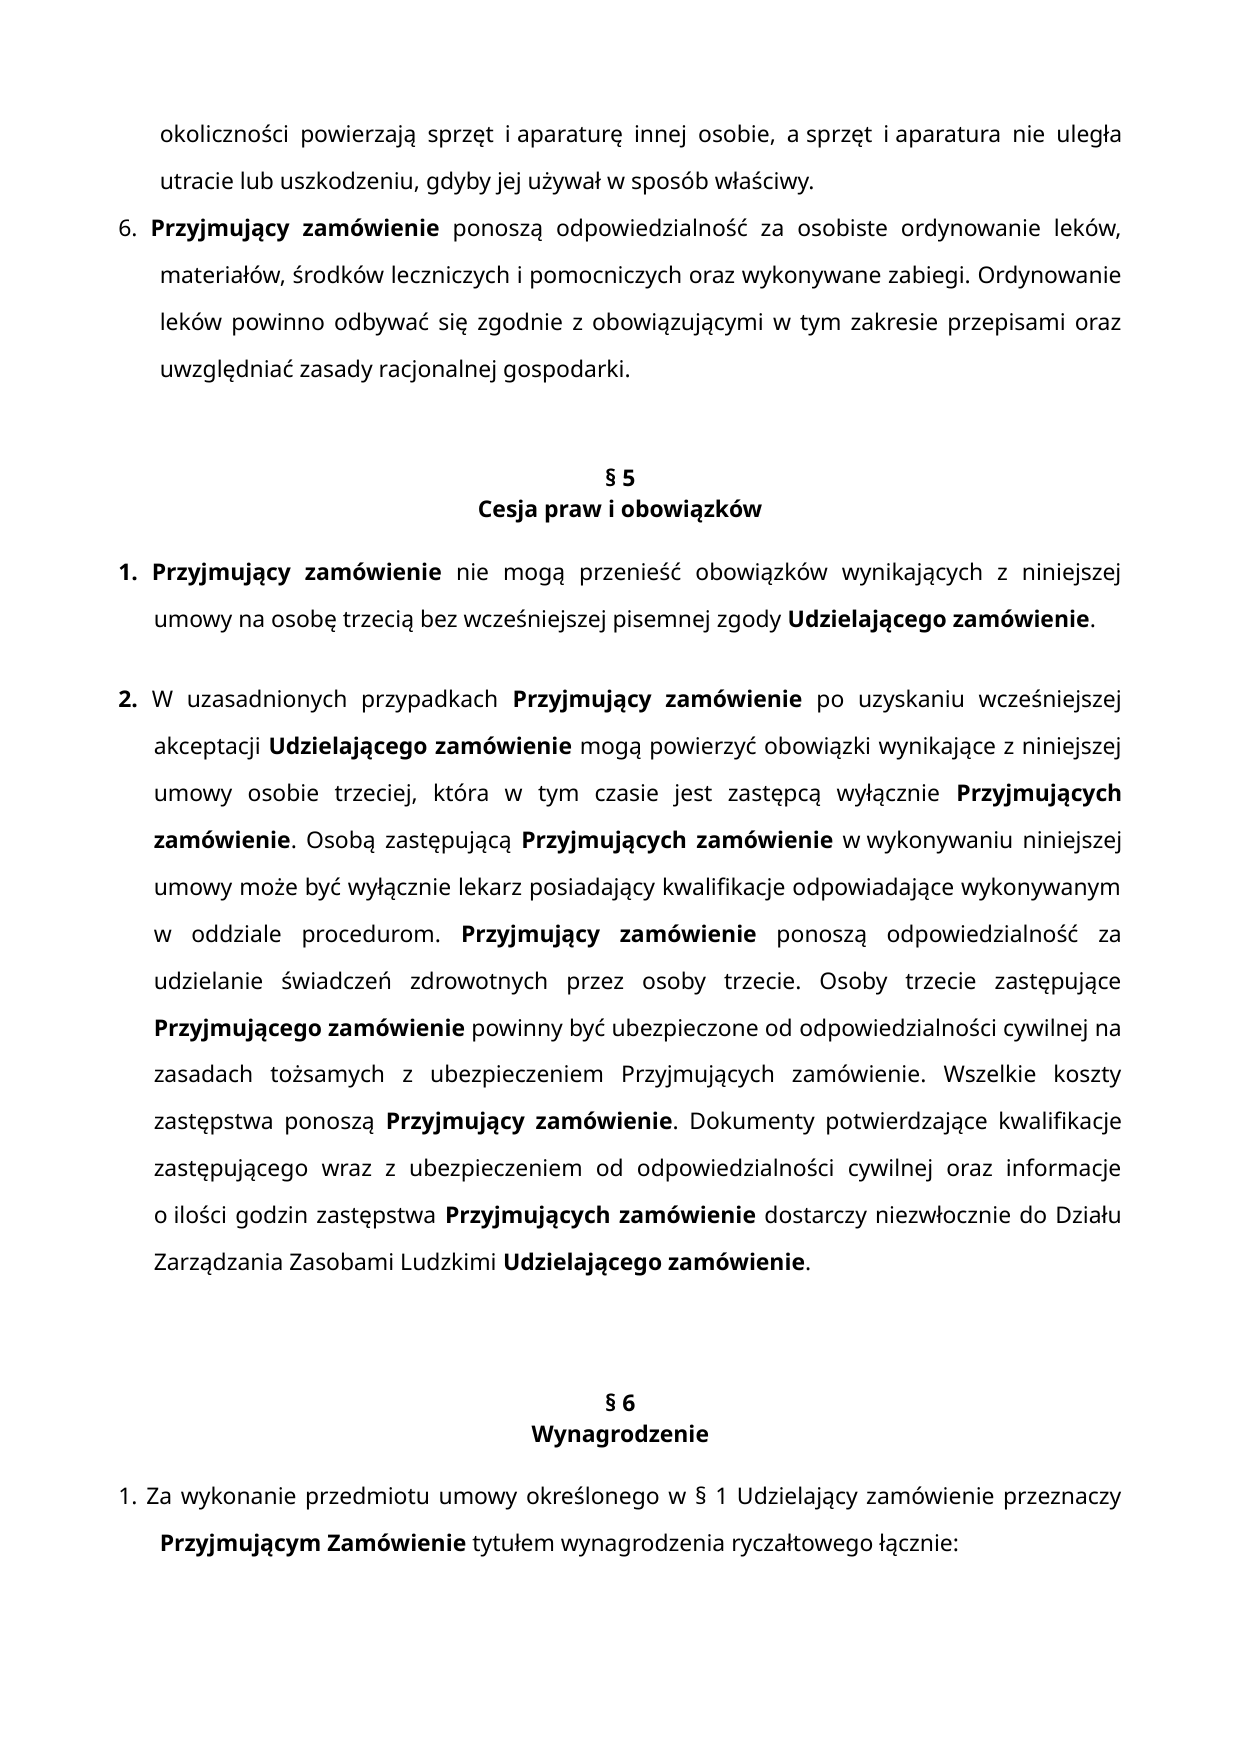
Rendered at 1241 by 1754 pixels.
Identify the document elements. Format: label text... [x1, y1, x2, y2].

text 6. Przyjmujący zamówienie ponoszą odpowiedzialność za osobiste ordynowanie leków, materiałów, środków leczniczych i pomocniczych oraz wykonywane zabiegi. Ordynowanie leków powinno odbywać się zgodnie z obowiązującymi w tym zakresie przepisami oraz uwzględniać zasady racjonalnej gospodarki. [118, 212, 1122, 384]
text § 6 [118, 1387, 1122, 1418]
text 1. Przyjmujący zamówienie nie mogą przenieść obowiązków wynikających z niniejszej umowy na osobę trzecią bez wcześniejszej pisemnej zgody Udzielającego zamówienie. [118, 556, 1122, 634]
text okoliczności powierzają sprzęt i aparaturę innej osobie, a sprzęt i aparatura nie uległa utracie lub uszkodzeniu, gdyby jej używał w sposób właściwy. [118, 118, 1122, 196]
text 1. Za wykonanie przedmiotu umowy określonego w § 1 Udzielający zamówienie przeznaczy Przyjmującym Zamówienie tytułem wynagrodzenia ryczałtowego łącznie: [118, 1480, 1122, 1558]
text Cesja praw i obowiązków [118, 493, 1122, 524]
text 2. W uzasadnionych przypadkach Przyjmujący zamówienie po uzyskaniu wcześniejszej akceptacji Udzielającego zamówienie mogą powierzyć obowiązki wynikające z niniejszej umowy osobie trzeciej, która w tym czasie jest zastępcą wyłącznie Przyjmujących zamówienie. Osobą zastępującą Przyjmujących zamówienie w wykonywaniu niniejszej umowy może być wyłącznie lekarz posiadający kwalifikacje odpowiadające wykonywanym w oddziale procedurom. Przyjmujący zamówienie ponoszą odpowiedzialność za udzielanie świadczeń zdrowotnych przez osoby trzecie. Osoby trzecie zastępujące Przyjmującego zamówienie powinny być ubezpieczone od odpowiedzialności cywilnej na zasadach tożsamych z ubezpieczeniem Przyjmujących zamówienie. Wszelkie koszty zastępstwa ponoszą Przyjmujący zamówienie. Dokumenty potwierdzające kwalifikacje zastępującego wraz z ubezpieczeniem od odpowiedzialności cywilnej oraz informacje o ilości godzin zastępstwa Przyjmujących zamówienie dostarczy niezwłocznie do Działu Zarządzania Zasobami Ludzkimi Udzielającego zamówienie. [118, 683, 1122, 1277]
text § 5 [118, 462, 1122, 493]
text Wynagrodzenie [118, 1418, 1122, 1449]
